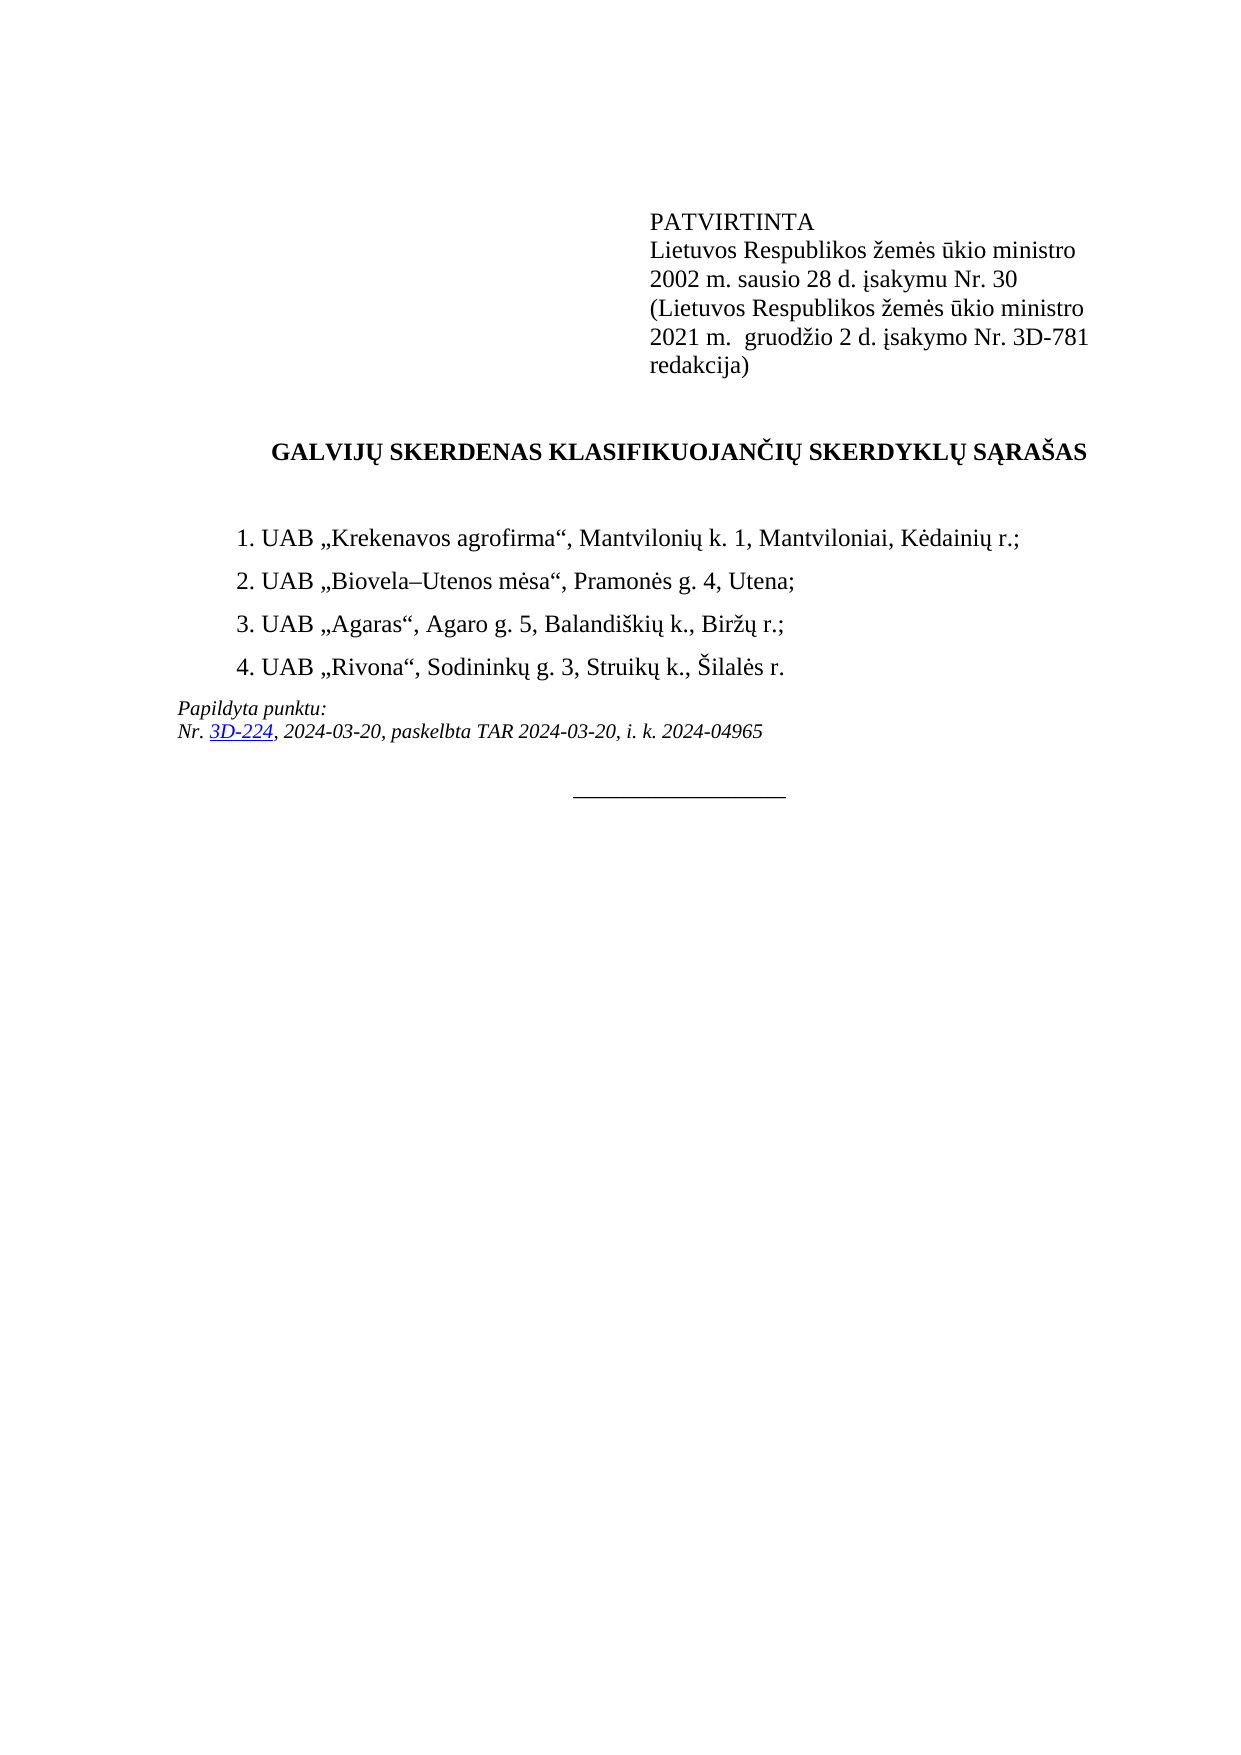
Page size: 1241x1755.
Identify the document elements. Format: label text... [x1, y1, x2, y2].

text 3. UAB „Agaras“, Agaro g. 5, Balandiškių k., Biržų r.; [177, 609, 1181, 638]
text PATVIRTINTA [649, 207, 1181, 235]
text 4. UAB „Rivona“, Sodininkų g. 3, Struikų k., Šilalės r. [177, 652, 1181, 681]
text _________________ [177, 772, 1181, 801]
text 2021 m. gruodžio 2 d. įsakymo Nr. 3D-781 [649, 322, 1181, 350]
text Lietuvos Respublikos žemės ūkio ministro [649, 235, 1181, 264]
text GALVIJŲ SKERDENAS KLASIFIKUOJANČIŲ SKERDYKLŲ SĄRAŠAS [177, 437, 1181, 465]
text redakcija) [649, 350, 1181, 379]
text Nr. 3D-224, 2024-03-20, paskelbta TAR 2024-03-20, i. k. 2024-04965 [177, 719, 1181, 743]
text 2. UAB „Biovela–Utenos mėsa“, Pramonės g. 4, Utena; [177, 566, 1181, 595]
text Papildyta punktu: [177, 695, 1181, 719]
text 1. UAB „Krekenavos agrofirma“, Mantvilonių k. 1, Mantviloniai, Kėdainių r.; [177, 523, 1181, 552]
text (Lietuvos Respublikos žemės ūkio ministro [649, 293, 1181, 322]
text 2002 m. sausio 28 d. įsakymu Nr. 30 [649, 264, 1181, 293]
